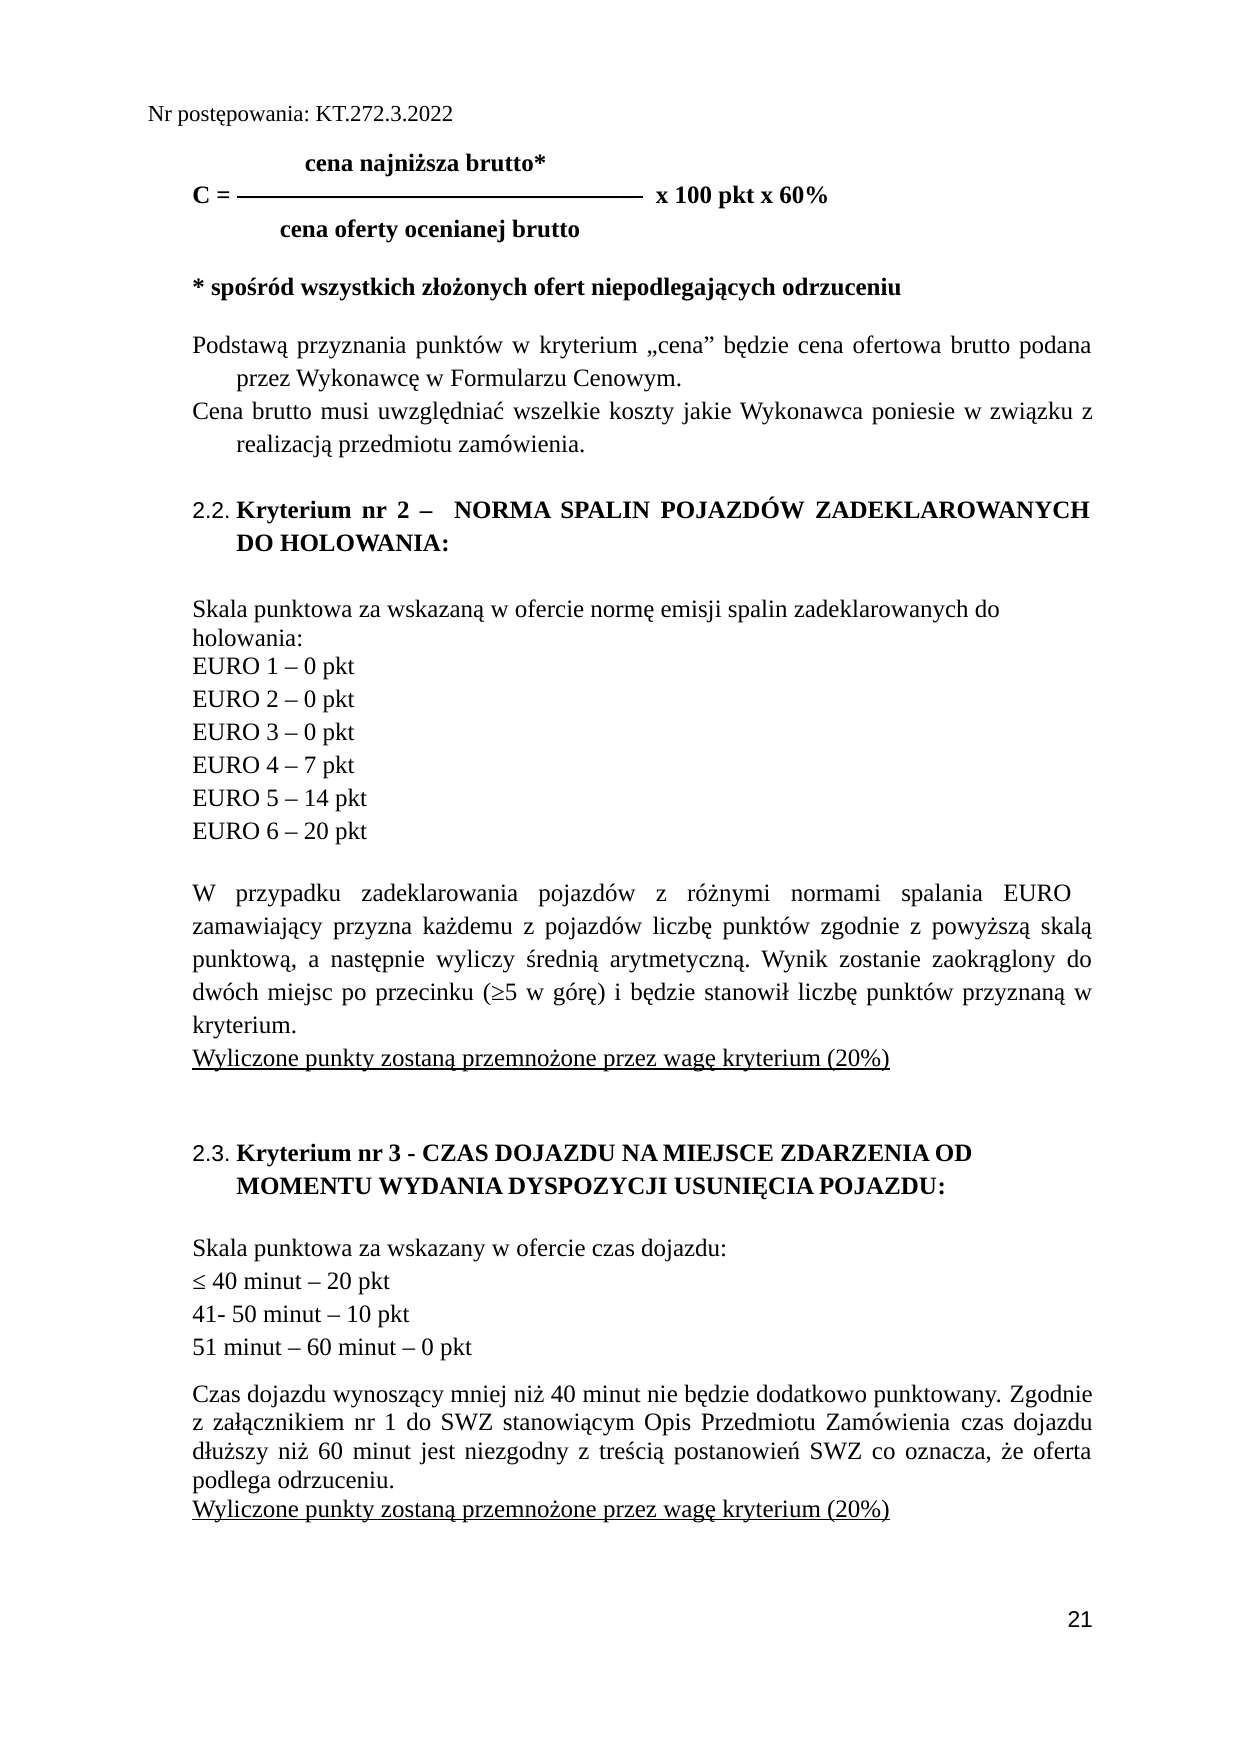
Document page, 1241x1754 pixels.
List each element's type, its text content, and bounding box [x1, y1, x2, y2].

text Skala punktowa za wskazany w ofercie czas dojazdu: [192, 1233, 1093, 1262]
text cena oferty ocenianej brutto [192, 214, 1093, 242]
text cena najniższa brutto* [192, 148, 1093, 176]
text EURO 3 – 0 pkt [192, 717, 1093, 746]
text W przypadku zadeklarowania pojazdów z różnymi normami spalania EURO zamawiający przyzna każdemu z pojazdów liczbę punktów zgodnie z powyższą skalą punktową, a następnie wyliczy średnią arytmetyczną. Wynik zostanie zaokrąglony do dwóch miejsc po przecinku (≥5 w górę) i będzie stanowił liczbę punktów przyznaną w kryterium. [192, 878, 1093, 1039]
text Cena brutto musi uwzględniać wszelkie koszty jakie Wykonawca poniesie w związku z realizacją przedmiotu zamówienia. [192, 396, 1093, 457]
list Kryterium nr 3 - CZAS DOJAZDU NA MIEJSCE ZDARZENIA OD MOMENTU WYDANIA DYSPOZYCJI USUNIĘCIA POJAZDU: [192, 1138, 1093, 1200]
text * spośród wszystkich złożonych ofert niepodlegających odrzuceniu [192, 272, 1093, 300]
text EURO 6 – 20 pkt [192, 816, 1093, 845]
text Skala punktowa za wskazaną w ofercie normę emisji spalin zadeklarowanych do holowania: [192, 594, 1093, 651]
text C = ------------------------------------------------ x 100 pkt x 60% [192, 181, 1093, 209]
text EURO 1 – 0 pkt [192, 651, 1093, 680]
text EURO 2 – 0 pkt [192, 684, 1093, 713]
text Podstawą przyznania punktów w kryterium „cena” będzie cena ofertowa brutto podana przez Wykonawcę w Formularzu Cenowym. [192, 330, 1093, 391]
text Wyliczone punkty zostaną przemnożone przez wagę kryterium (20%) [192, 1043, 1093, 1072]
text EURO 5 – 14 pkt [192, 783, 1093, 812]
list Kryterium nr 2 – NORMA SPALIN POJAZDÓW ZADEKLAROWANYCH DO HOLOWANIA: [192, 495, 1090, 557]
text ≤ 40 minut – 20 pkt [192, 1266, 1093, 1295]
text EURO 4 – 7 pkt [192, 750, 1093, 779]
text Czas dojazdu wynoszący mniej niż 40 minut nie będzie dodatkowo punktowany. Zgodnie z załącznikiem nr 1 do SWZ stanowiącym Opis Przedmiotu Zamówienia czas dojazdu dłuższy niż 60 minut jest niezgodny z treścią postanowień SWZ co oznacza, że oferta podlega odrzuceniu. [192, 1379, 1093, 1494]
text 41- 50 minut – 10 pkt [192, 1299, 1093, 1328]
text Wyliczone punkty zostaną przemnożone przez wagę kryterium (20%) [192, 1494, 1093, 1522]
text 51 minut – 60 minut – 0 pkt [192, 1332, 1093, 1361]
